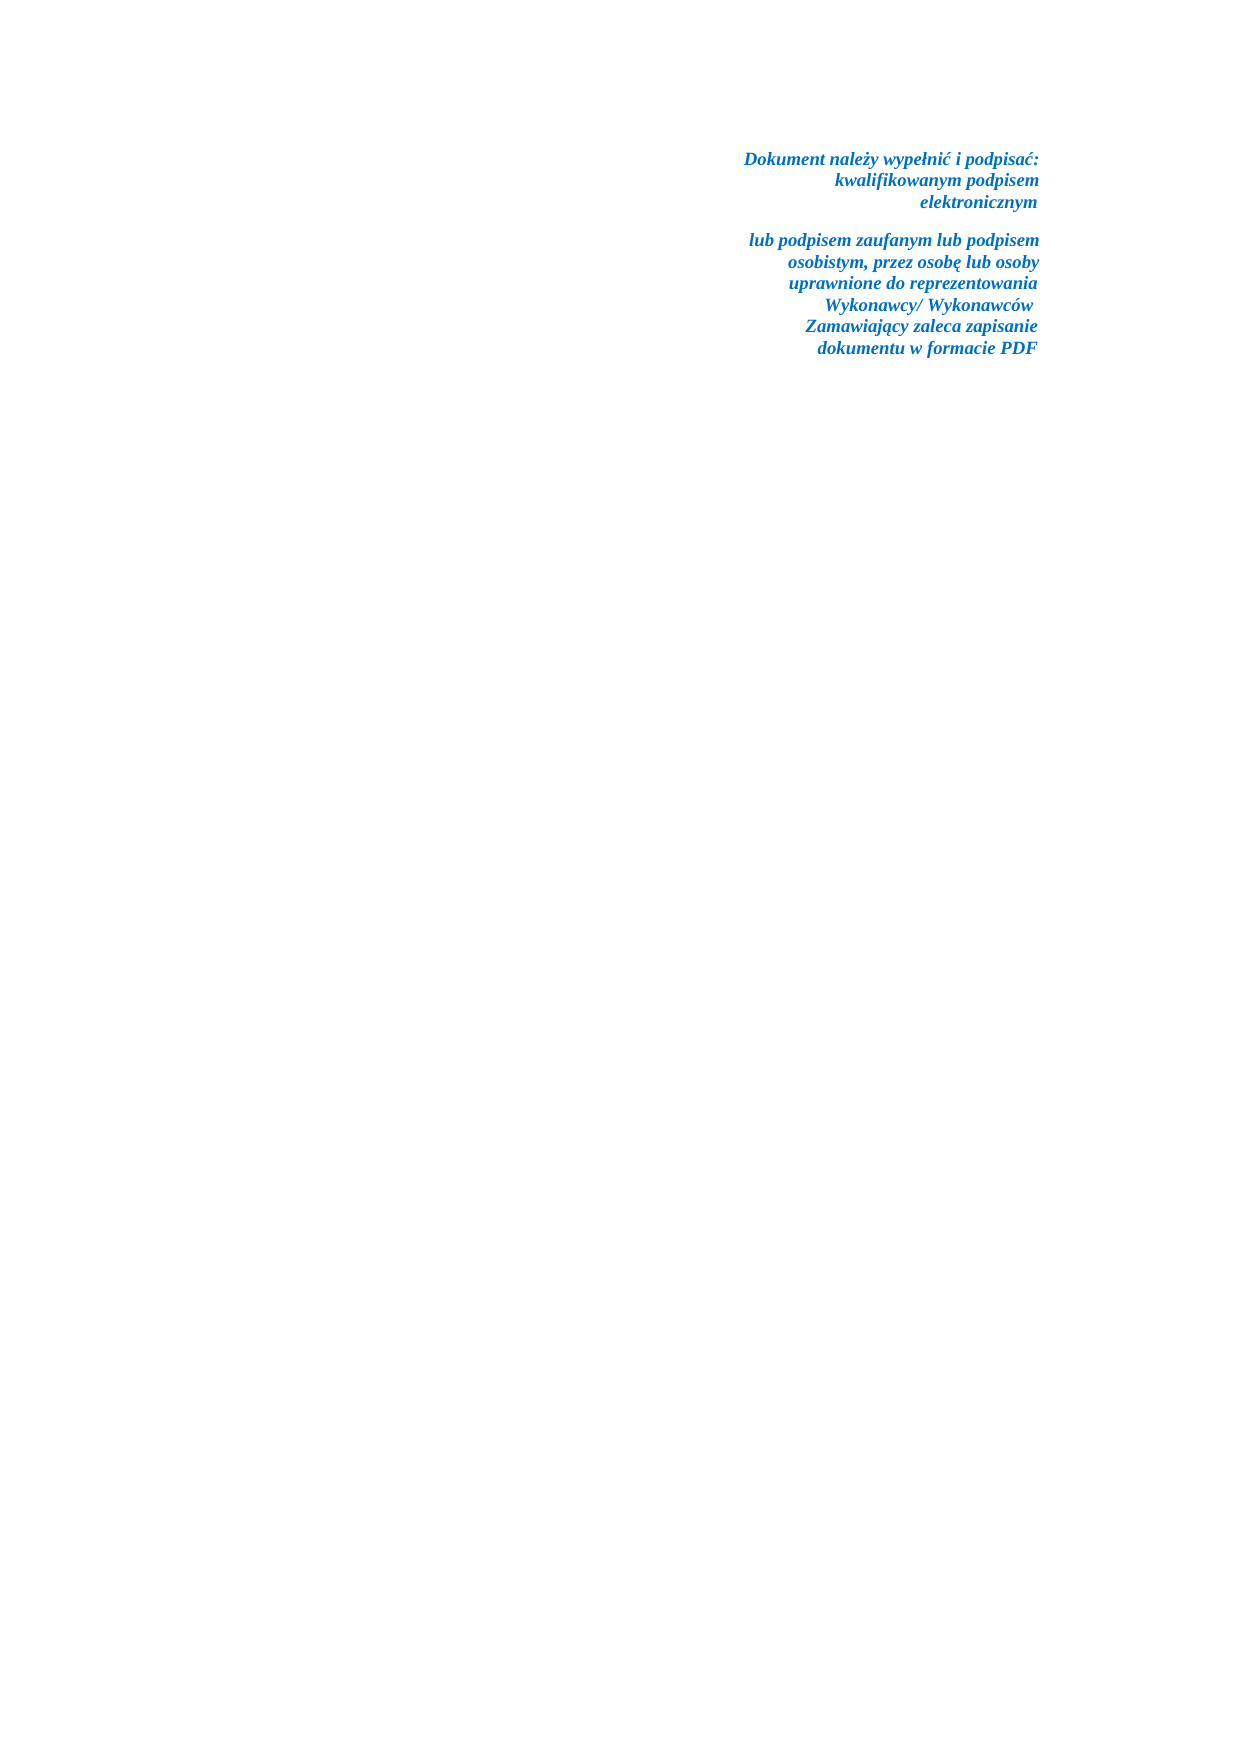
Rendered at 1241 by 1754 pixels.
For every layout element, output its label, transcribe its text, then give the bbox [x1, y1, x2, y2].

text lub podpisem zaufanym lub podpisem osobistym, przez osobę lub osoby uprawnione do reprezentowania Wykonawcy/ Wykonawców Zamawiający zaleca zapisanie dokumentu w formacie PDF [706, 229, 1039, 358]
text Dokument należy wypełnić i podpisać: kwalifikowanym podpisem elektronicznym [706, 148, 1039, 212]
